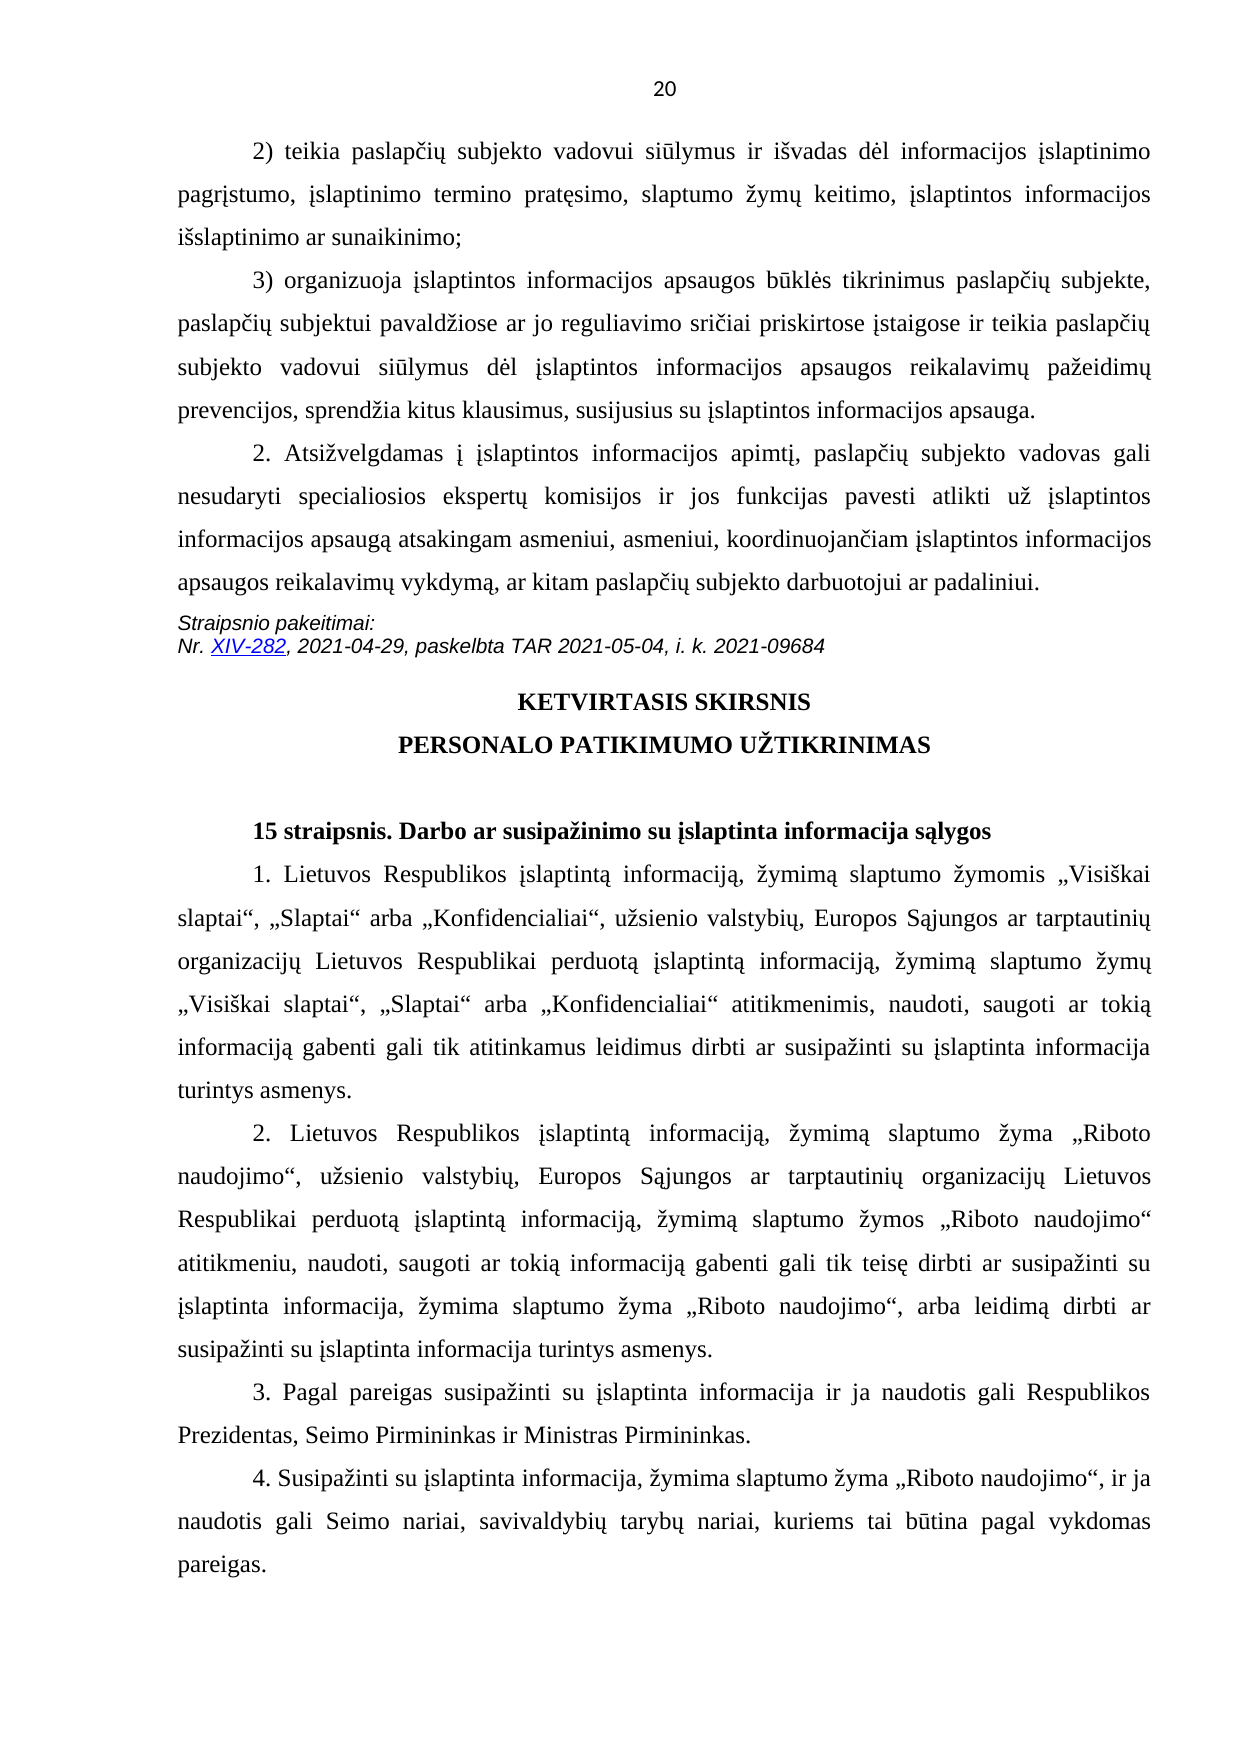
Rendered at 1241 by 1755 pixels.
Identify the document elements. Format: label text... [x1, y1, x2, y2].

text 15 straipsnis. Darbo ar susipažinimo su įslaptinta informacija sąlygos [177, 816, 1152, 845]
text 4. Susipažinti su įslaptinta informacija, žymima slaptumo žyma „Riboto naudojimo“, ir ja naudotis gali Seimo nariai, savivaldybių tarybų nariai, kuriems tai būtina pagal vykdomas pareigas. [177, 1463, 1152, 1578]
text 3) organizuoja įslaptintos informacijos apsaugos būklės tikrinimus paslapčių subjekte, paslapčių subjektui pavaldžiose ar jo reguliavimo sričiai priskirtose įstaigose ir teikia paslapčių subjekto vadovui siūlymus dėl įslaptintos informacijos apsaugos reikalavimų pažeidimų prevencijos, sprendžia kitus klausimus, susijusius su įslaptintos informacijos apsauga. [177, 265, 1152, 423]
text 3. Pagal pareigas susipažinti su įslaptinta informacija ir ja naudotis gali Respublikos Prezidentas, Seimo Pirmininkas ir Ministras Pirmininkas. [177, 1377, 1152, 1449]
text 1. Lietuvos Respublikos įslaptintą informaciją, žymimą slaptumo žymomis „Visiškai slaptai“, „Slaptai“ arba „Konfidencialiai“, užsienio valstybių, Europos Sąjungos ar tarptautinių organizacijų Lietuvos Respublikai perduotą įslaptintą informaciją, žymimą slaptumo žymų „Visiškai slaptai“, „Slaptai“ arba „Konfidencialiai“ atitikmenimis, naudoti, saugoti ar tokią informaciją gabenti gali tik atitinkamus leidimus dirbti ar susipažinti su įslaptinta informacija turintys asmenys. [177, 859, 1152, 1104]
text Straipsnio pakeitimai: [177, 610, 1152, 634]
text Nr. XIV-282, 2021-04-29, paskelbta TAR 2021-05-04, i. k. 2021-09684 [177, 634, 1152, 658]
text KETVIRTASIS SKIRSNIS [177, 687, 1152, 716]
text 2) teikia paslapčių subjekto vadovui siūlymus ir išvadas dėl informacijos įslaptinimo pagrįstumo, įslaptinimo termino pratęsimo, slaptumo žymų keitimo, įslaptintos informacijos išslaptinimo ar sunaikinimo; [177, 136, 1152, 251]
text 2. Lietuvos Respublikos įslaptintą informaciją, žymimą slaptumo žyma „Riboto naudojimo“, užsienio valstybių, Europos Sąjungos ar tarptautinių organizacijų Lietuvos Respublikai perduotą įslaptintą informaciją, žymimą slaptumo žymos „Riboto naudojimo“ atitikmeniu, naudoti, saugoti ar tokią informaciją gabenti gali tik teisę dirbti ar susipažinti su įslaptinta informacija, žymima slaptumo žyma „Riboto naudojimo“, arba leidimą dirbti ar susipažinti su įslaptinta informacija turintys asmenys. [177, 1118, 1152, 1363]
text PERSONALO PATIKIMUMO UŽTIKRINIMAS [177, 730, 1152, 759]
text 2. Atsižvelgdamas į įslaptintos informacijos apimtį, paslapčių subjekto vadovas gali nesudaryti specialiosios ekspertų komisijos ir jos funkcijas pavesti atlikti už įslaptintos informacijos apsaugą atsakingam asmeniui, asmeniui, koordinuojančiam įslaptintos informacijos apsaugos reikalavimų vykdymą, ar kitam paslapčių subjekto darbuotojui ar padaliniui. [177, 438, 1152, 596]
